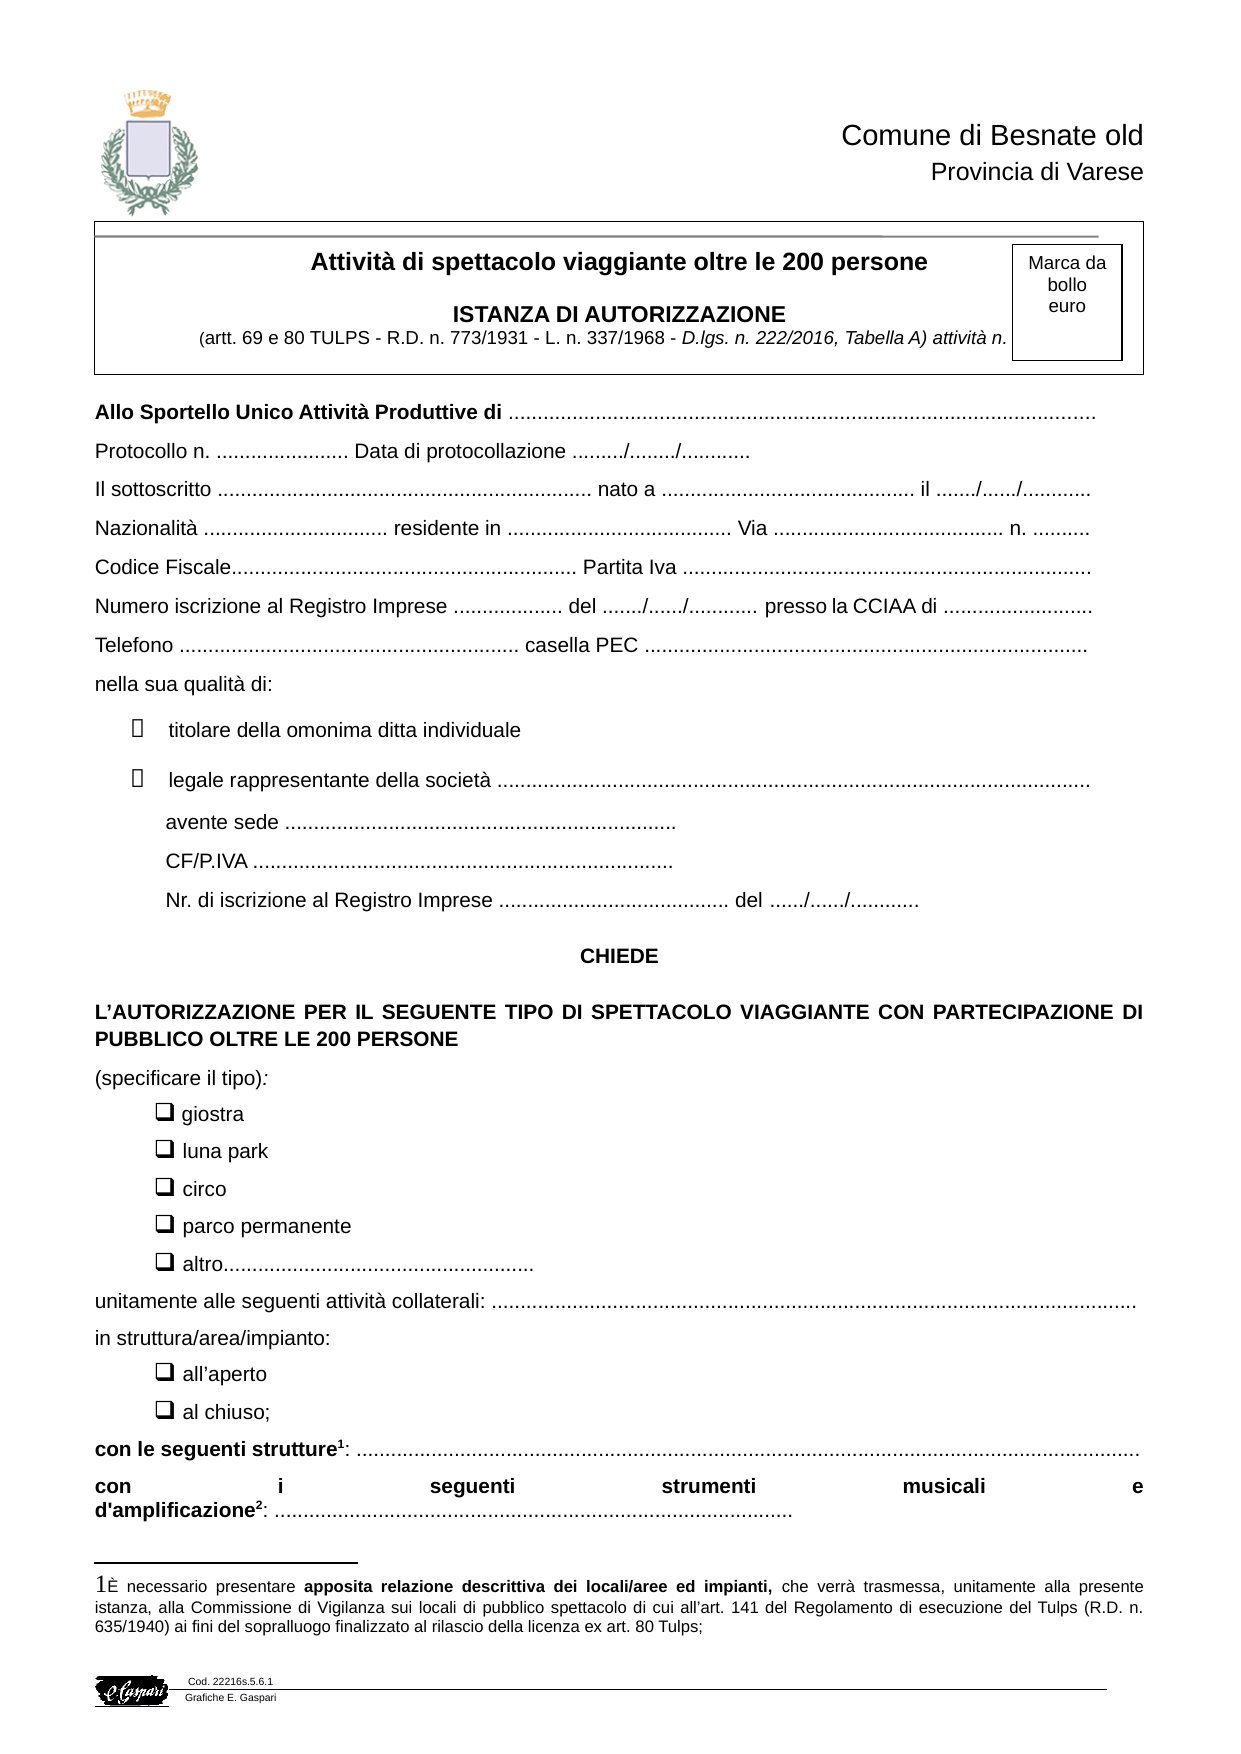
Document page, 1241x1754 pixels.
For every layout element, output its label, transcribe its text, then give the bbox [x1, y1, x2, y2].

text avente sede .................................................................... [165, 810, 1144, 834]
text CF/P.IVA ......................................................................... [165, 849, 1144, 873]
text in struttura/area/impianto: [94, 1326, 1144, 1350]
text  giostra [153, 1102, 1144, 1127]
text  circo [153, 1177, 1144, 1202]
text  all’aperto [153, 1362, 1144, 1387]
text  al chiuso; [153, 1400, 1144, 1425]
text con i seguenti strumenti musicali e d'amplificazione: .......................................................................................... [94, 1474, 1144, 1522]
text (specificare il tipo): [94, 1065, 1144, 1089]
text Allo Sportello Unico Attività Produttive di [94, 399, 1144, 423]
text Nr. di iscrizione al Registro Imprese ........................................ del ....../....../............ [165, 888, 1144, 912]
text  titolare della omonima ditta individuale [130, 710, 1144, 744]
text unitamente alle seguenti attività collaterali: ................................................................................................................ [94, 1289, 1144, 1313]
text nella sua qualità di: [94, 672, 1144, 696]
text Telefono ........................................................... casella PEC ............................................................................. [94, 633, 1144, 657]
text CHIEDE [94, 944, 1144, 968]
text Codice Fiscale............................................................ Partita Iva ....................................................................... [94, 555, 1144, 579]
text  altro...................................................... [153, 1252, 1144, 1277]
text Nazionalità ................................ residente in ....................................... Via ........................................ n. .......... [94, 516, 1144, 540]
text Numero iscrizione al Registro Imprese ................... del ......./....../............ presso la CCIAA di .......................... [94, 594, 1144, 618]
text È necessario presentare apposita relazione descrittiva dei locali/aree ed impianti, che verrà trasmessa, unitamente alla presente istanza, alla Commissione di Vigilanza sui locali di pubblico spettacolo di cui all’art. 141 del Regolamento di esecuzione del Tulps (R.D. n. 635/1940) ai fini del sopralluogo finalizzato al rilascio della licenza ex art. 80 Tulps; [94, 1569, 1144, 1636]
table_header Attività di spettacolo viaggiante oltre le 200 persone ISTANZA DI AUTORIZZAZIONE (artt. 69 e 80 TULPS - R.D. n. 773/1931 - L. n. 337/1968 - D.lgs. n. 222/2016, Tabella A) attività n. 82) [95, 222, 1143, 373]
text con le seguenti strutture: ........................................................................................................................................ [94, 1437, 1144, 1461]
text  luna park [153, 1139, 1144, 1164]
picture [98, 87, 200, 219]
text Comune di Besnate old [200, 118, 1144, 152]
picture [94, 1674, 168, 1706]
text L’AUTORIZZAZIONE PER IL SEGUENTE TIPO DI SPETTACOLO VIAGGIANTE CON PARTECIPAZIONE DI PUBBLICO OLTRE LE 200 PERSONE [94, 1000, 1144, 1051]
text Provincia di Varese [200, 157, 1144, 185]
text  parco permanente [153, 1214, 1144, 1239]
text  legale rappresentante della società ....................................................................................................... [130, 760, 1144, 794]
text Protocollo n. ....................... Data di protocollazione ........./......../............ [94, 438, 1144, 462]
text Il sottoscritto ................................................................. nato a ............................................ il ......./....../............ [94, 477, 1144, 501]
